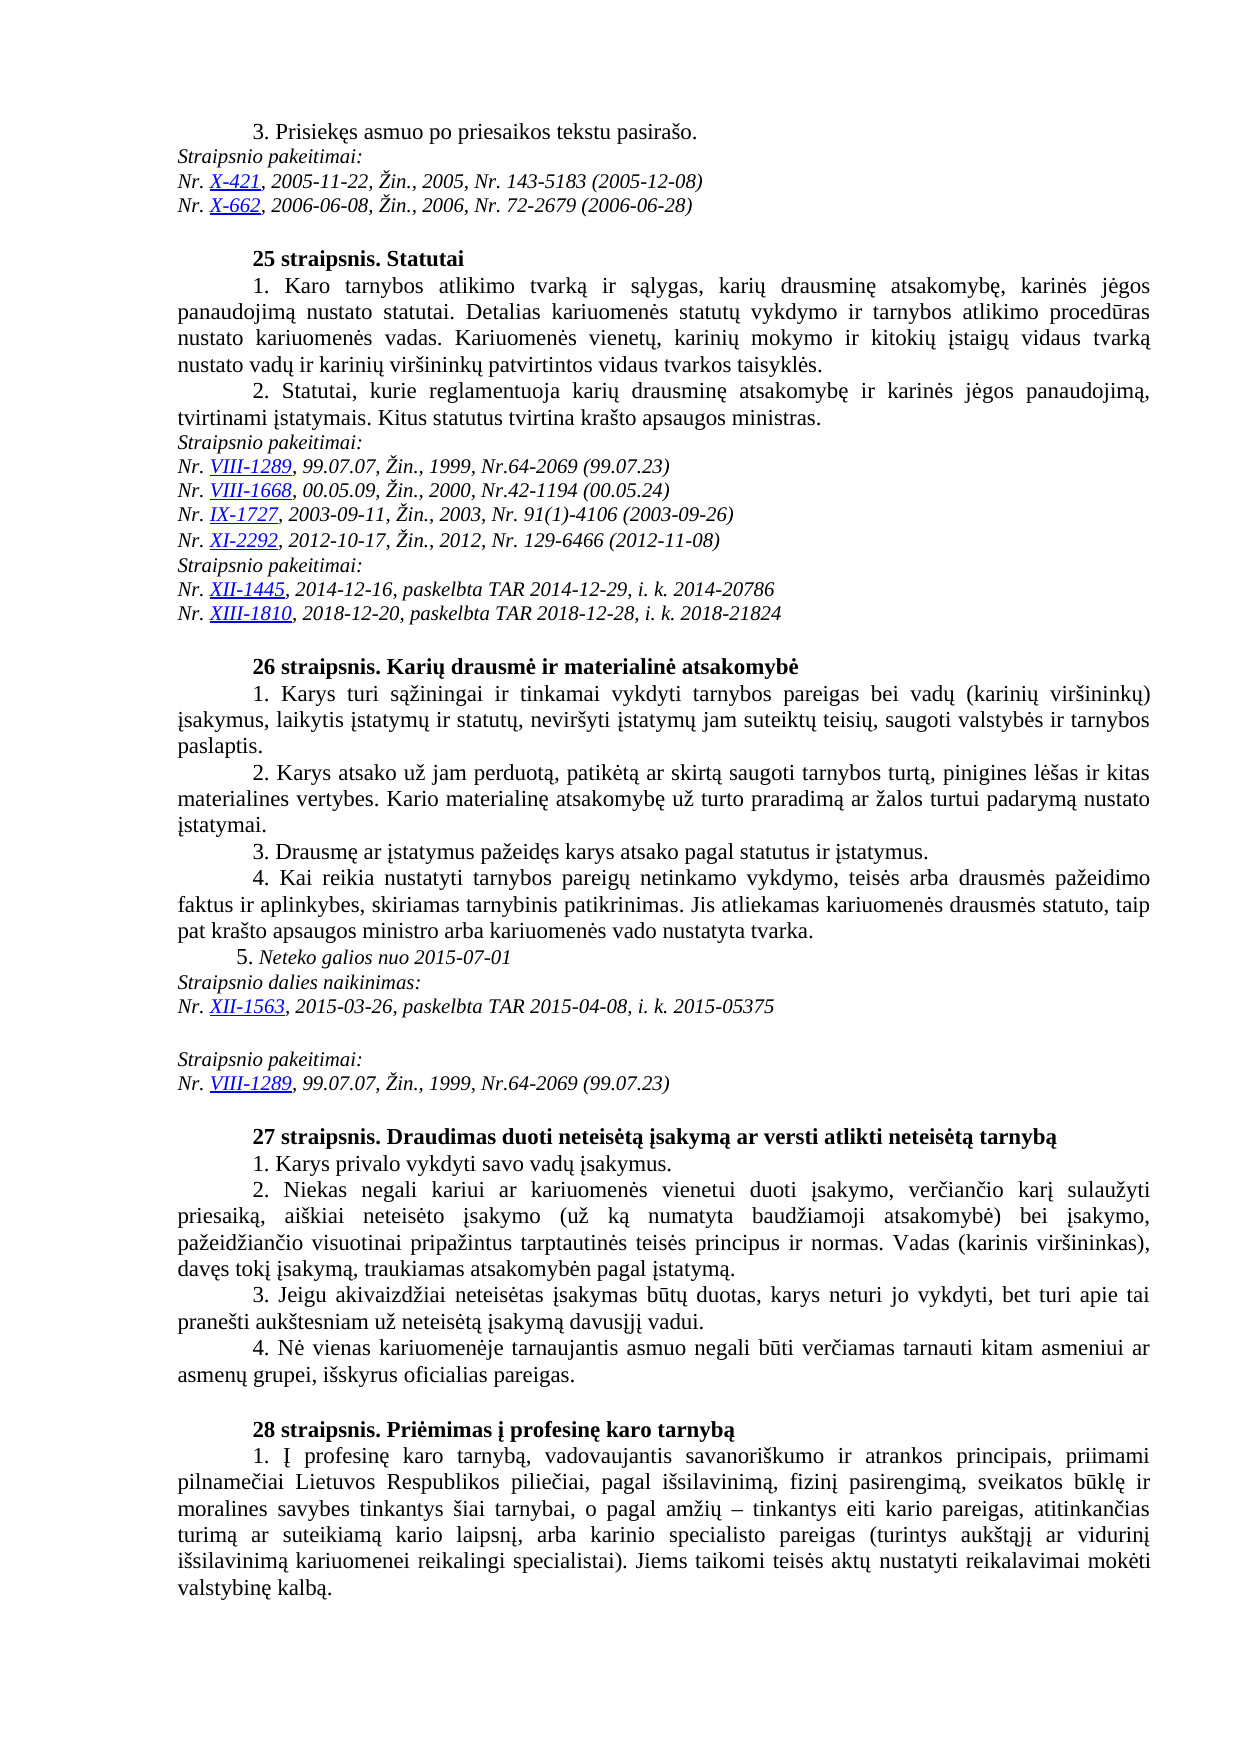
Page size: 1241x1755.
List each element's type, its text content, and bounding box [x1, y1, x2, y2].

text Nr. XI-2292, 2012-10-17, Žin., 2012, Nr. 129-6466 (2012-11-08) [177, 526, 1152, 552]
text Straipsnio dalies naikinimas: [177, 970, 1152, 994]
text Straipsnio pakeitimai: [177, 552, 1152, 577]
text 4. Nė vienas kariuomenėje tarnaujantis asmuo negali būti verčiamas tarnauti kitam asmeniui ar asmenų grupei, išskyrus oficialias pareigas. [177, 1334, 1152, 1387]
text Nr. VIII-1289, 99.07.07, Žin., 1999, Nr.64-2069 (99.07.23) [177, 454, 1152, 478]
text 3. Jeigu akivaizdžiai neteisėtas įsakymas būtų duotas, karys neturi jo vykdyti, bet turi apie tai pranešti aukštesniam už neteisėtą įsakymą davusįjį vadui. [177, 1282, 1152, 1334]
text 2. Karys atsako už jam perduotą, patikėtą ar skirtą saugoti tarnybos turtą, pinigines lėšas ir kitas materialines vertybes. Kario materialinę atsakomybę už turto praradimą ar žalos turtui padarymą nustato įstatymai. [177, 759, 1152, 838]
text 1. Karys turi sąžiningai ir tinkamai vykdyti tarnybos pareigas bei vadų (karinių viršininkų) įsakymus, laikytis įstatymų ir statutų, neviršyti įstatymų jam suteiktų teisių, saugoti valstybės ir tarnybos paslaptis. [177, 680, 1152, 759]
text 5. Neteko galios nuo 2015-07-01 [177, 943, 1152, 970]
text Nr. VIII-1668, 00.05.09, Žin., 2000, Nr.42-1194 (00.05.24) [177, 478, 1152, 502]
text Nr. XII-1445, 2014-12-16, paskelbta TAR 2014-12-29, i. k. 2014-20786 [177, 577, 1152, 601]
text 2. Statutai, kurie reglamentuoja karių drausminę atsakomybę ir karinės jėgos panaudojimą, tvirtinami įstatymais. Kitus statutus tvirtina krašto apsaugos ministras. [177, 377, 1152, 430]
text 1. Karo tarnybos atlikimo tvarką ir sąlygas, karių drausminę atsakomybę, karinės jėgos panaudojimą nustato statutai. Detalias kariuomenės statutų vykdymo ir tarnybos atlikimo procedūras nustato kariuomenės vadas. Kariuomenės vienetų, karinių mokymo ir kitokių įstaigų vidaus tvarką nustato vadų ir karinių viršininkų patvirtintos vidaus tvarkos taisyklės. [177, 272, 1152, 377]
text 2. Niekas negali kariui ar kariuomenės vienetui duoti įsakymo, verčiančio karį sulaužyti priesaiką, aiškiai neteisėto įsakymo (už ką numatyta baudžiamoji atsakomybė) bei įsakymo, pažeidžiančio visuotinai pripažintus tarptautinės teisės principus ir normas. Vadas (karinis viršininkas), davęs tokį įsakymą, traukiamas atsakomybėn pagal įstatymą. [177, 1176, 1152, 1282]
text Nr. X-662, 2006-06-08, Žin., 2006, Nr. 72-2679 (2006-06-28) [177, 193, 1152, 217]
text Nr. VIII-1289, 99.07.07, Žin., 1999, Nr.64-2069 (99.07.23) [177, 1071, 1152, 1095]
text 28 straipsnis. Priėmimas į profesinę karo tarnybą [177, 1416, 1152, 1442]
text Straipsnio pakeitimai: [177, 430, 1152, 454]
text Nr. XIII-1810, 2018-12-20, paskelbta TAR 2018-12-28, i. k. 2018-21824 [177, 601, 1152, 625]
text Straipsnio pakeitimai: [177, 144, 1152, 168]
text Nr. IX-1727, 2003-09-11, Žin., 2003, Nr. 91(1)-4106 (2003-09-26) [177, 502, 1152, 526]
text 27 straipsnis. Draudimas duoti neteisėtą įsakymą ar versti atlikti neteisėtą tarnybą [252, 1123, 1152, 1150]
text 1. Karys privalo vykdyti savo vadų įsakymus. [177, 1150, 1152, 1176]
text 4. Kai reikia nustatyti tarnybos pareigų netinkamo vykdymo, teisės arba drausmės pažeidimo faktus ir aplinkybes, skiriamas tarnybinis patikrinimas. Jis atliekamas kariuomenės drausmės statuto, taip pat krašto apsaugos ministro arba kariuomenės vado nustatyta tvarka. [177, 864, 1152, 943]
text Nr. X-421, 2005-11-22, Žin., 2005, Nr. 143-5183 (2005-12-08) [177, 168, 1152, 193]
text 25 straipsnis. Statutai [177, 245, 1152, 272]
text Nr. XII-1563, 2015-03-26, paskelbta TAR 2015-04-08, i. k. 2015-05375 [177, 994, 1152, 1018]
text 1. Į profesinę karo tarnybą, vadovaujantis savanoriškumo ir atrankos principais, priimami pilnamečiai Lietuvos Respublikos piliečiai, pagal išsilavinimą, fizinį pasirengimą, sveikatos būklę ir moralines savybes tinkantys šiai tarnybai, o pagal amžių – tinkantys eiti kario pareigas, atitinkančias turimą ar suteikiamą kario laipsnį, arba karinio specialisto pareigas (turintys aukštąjį ar vidurinį išsilavinimą kariuomenei reikalingi specialistai). Jiems taikomi teisės aktų nustatyti reikalavimai mokėti valstybinę kalbą. [177, 1442, 1152, 1600]
text 3. Drausmę ar įstatymus pažeidęs karys atsako pagal statutus ir įstatymus. [177, 838, 1152, 864]
text 26 straipsnis. Karių drausmė ir materialinė atsakomybė [177, 653, 1152, 680]
text 3. Prisiekęs asmuo po priesaikos tekstu pasirašo. [177, 118, 1152, 144]
text Straipsnio pakeitimai: [177, 1047, 1152, 1071]
